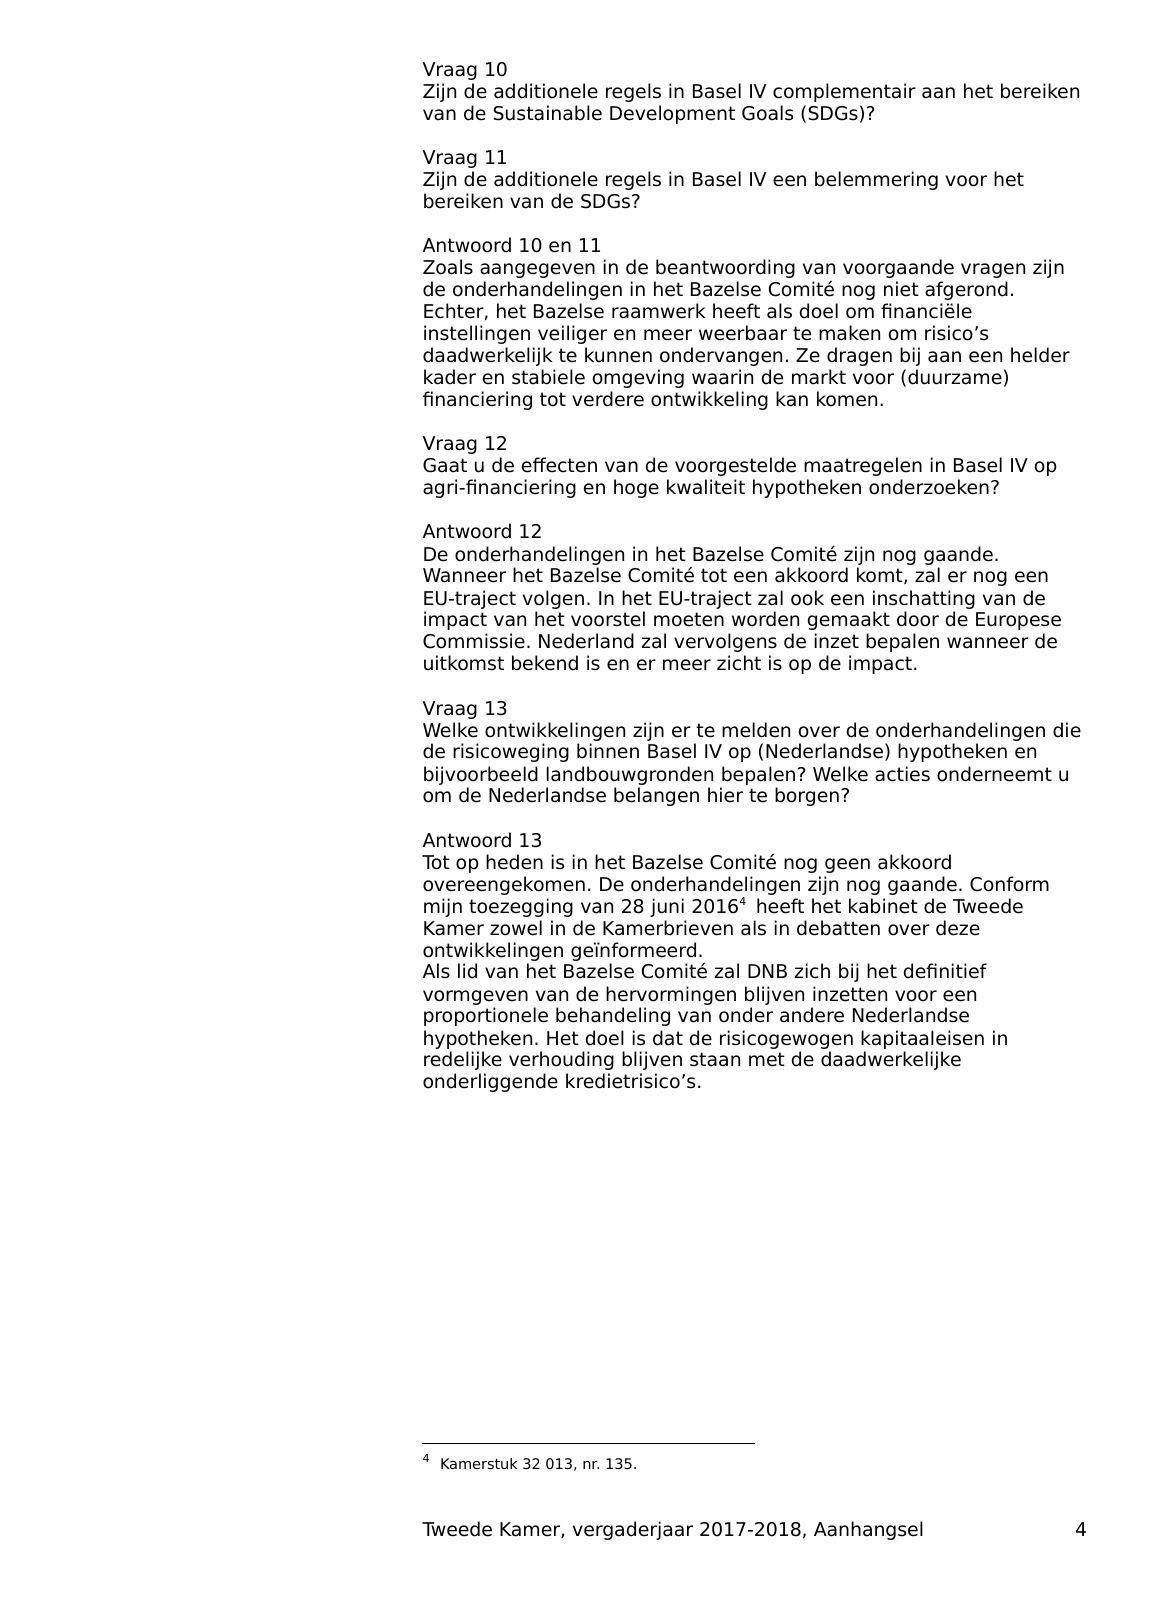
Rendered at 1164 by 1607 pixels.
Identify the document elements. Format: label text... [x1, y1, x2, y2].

text Antwoord 12 [422, 521, 1087, 543]
text Vraag 10 [422, 59, 1087, 81]
text Vraag 11 [422, 147, 1087, 169]
text De onderhandelingen in het Bazelse Comité zijn nog gaande. Wanneer het Bazelse Comité tot een akkoord komt, zal er nog een EU-traject volgen. In het EU-traject zal ook een inschatting van de impact van het voorstel moeten worden gemaakt door de Europese Commissie. Nederland zal vervolgens de inzet bepalen wanneer de uitkomst bekend is en er meer zicht is op de impact. [422, 543, 1087, 675]
text Zijn de additionele regels in Basel IV een belemmering voor het bereiken van de SDGs? [422, 169, 1087, 213]
text Tot op heden is in het Bazelse Comité nog geen akkoord overeengekomen. De onderhandelingen zijn nog gaande. Conform mijn toezegging van 28 juni 2016 heeft het kabinet de Tweede Kamer zowel in de Kamerbrieven als in debatten over deze ontwikkelingen geïnformeerd. [422, 852, 1087, 961]
text Antwoord 10 en 11 [422, 235, 1087, 257]
text Vraag 12 [422, 433, 1087, 455]
text Gaat u de effecten van de voorgestelde maatregelen in Basel IV op agri-financiering en hoge kwaliteit hypotheken onderzoeken? [422, 455, 1087, 499]
text Kamerstuk 32 013, nr. 135. [422, 1452, 1087, 1474]
text Vraag 13 [422, 697, 1087, 719]
text Welke ontwikkelingen zijn er te melden over de onderhandelingen die de risicoweging binnen Basel IV op (Nederlandse) hypotheken en bijvoorbeeld landbouwgronden bepalen? Welke acties onderneemt u om de Nederlandse belangen hier te borgen? [422, 719, 1087, 807]
text Zijn de additionele regels in Basel IV complementair aan het bereiken van de Sustainable Development Goals (SDGs)? [422, 81, 1087, 125]
text Zoals aangegeven in de beantwoording van voorgaande vragen zijn de onderhandelingen in het Bazelse Comité nog niet afgerond. Echter, het Bazelse raamwerk heeft als doel om financiële instellingen veiliger en meer weerbaar te maken om risico’s daadwerkelijk te kunnen ondervangen. Ze dragen bij aan een helder kader en stabiele omgeving waarin de markt voor (duurzame) financiering tot verdere ontwikkeling kan komen. [422, 257, 1087, 411]
text Als lid van het Bazelse Comité zal DNB zich bij het definitief vormgeven van de hervormingen blijven inzetten voor een proportionele behandeling van onder andere Nederlandse hypotheken. Het doel is dat de risicogewogen kapitaaleisen in redelijke verhouding blijven staan met de daadwerkelijke onderliggende kredietrisico’s. [422, 961, 1087, 1093]
text Antwoord 13 [422, 829, 1087, 852]
